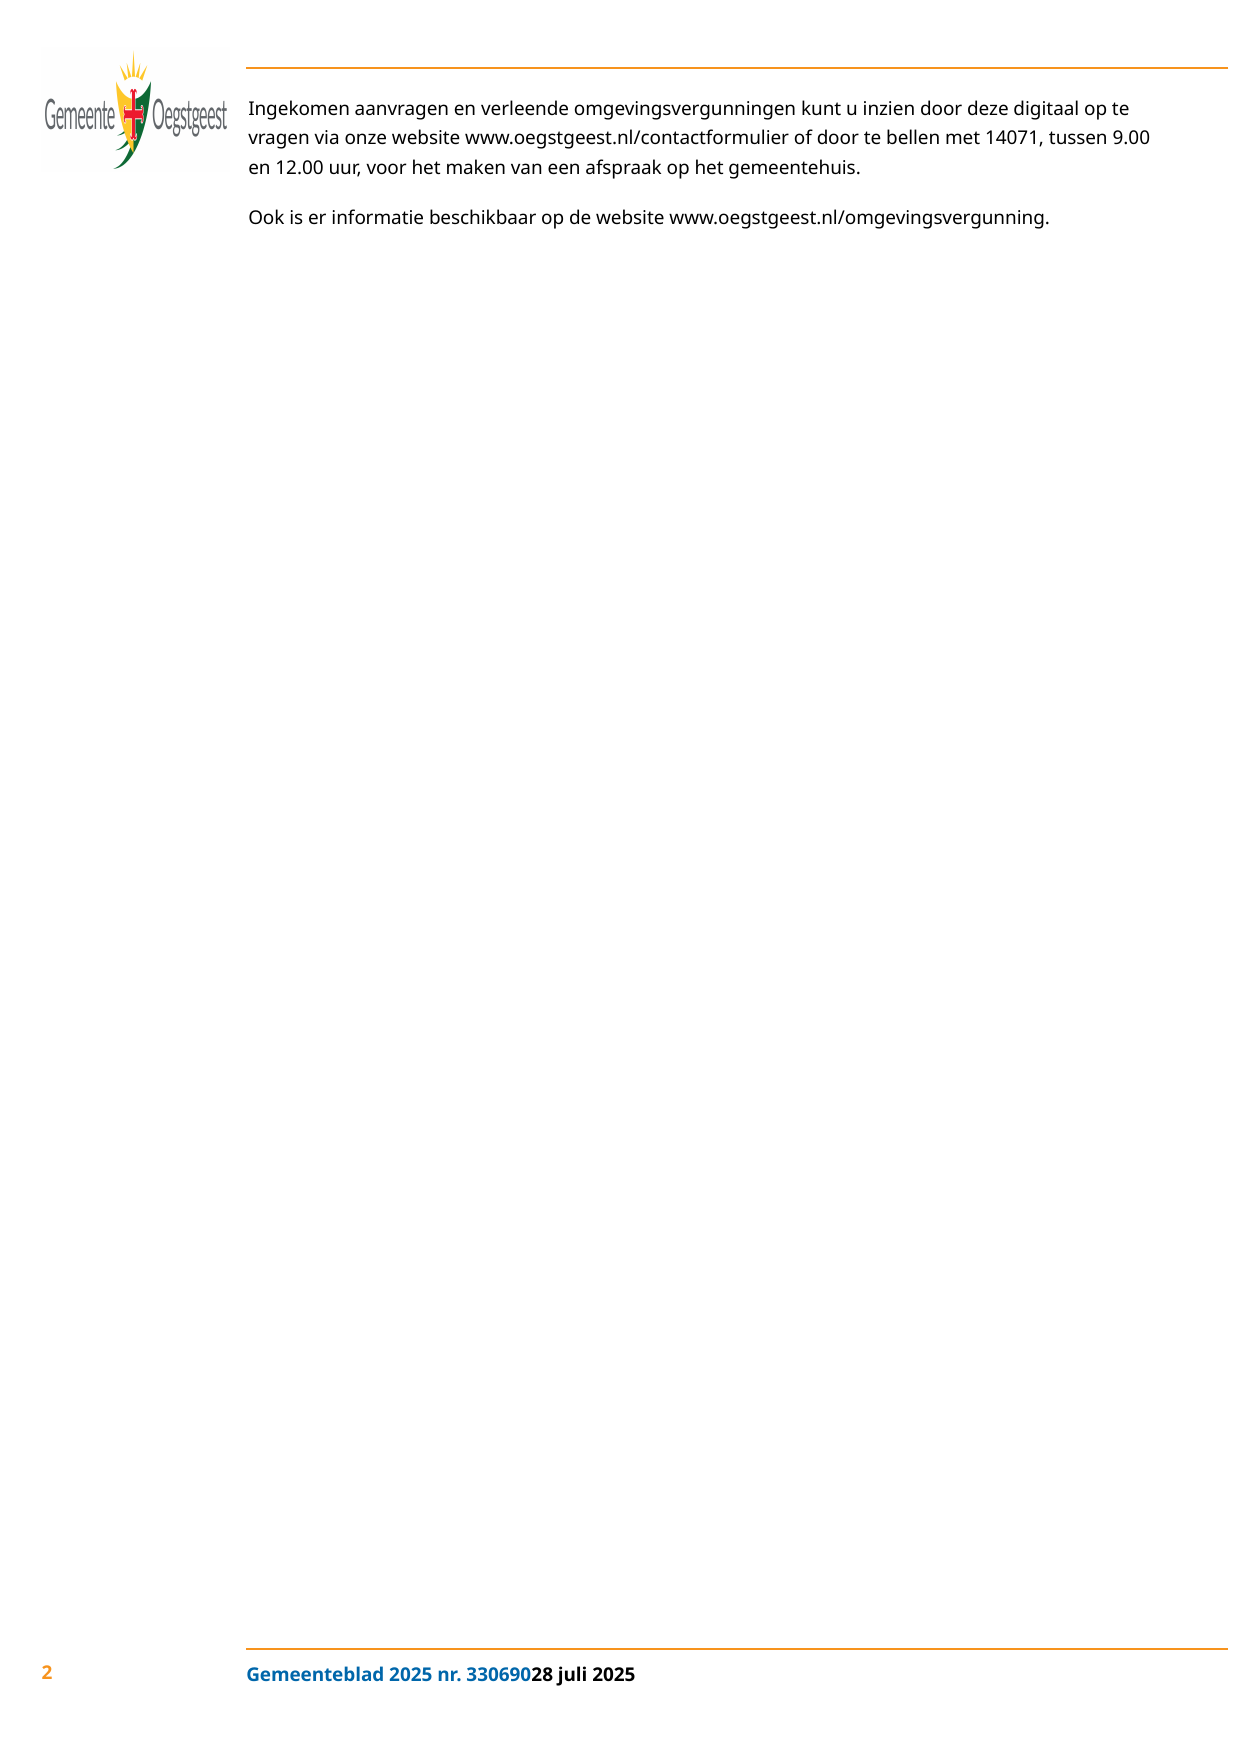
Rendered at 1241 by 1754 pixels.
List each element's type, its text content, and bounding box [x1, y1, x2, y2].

text Ingekomen aanvragen en verleende omgevingsvergunningen kunt u inzien door deze digitaal op te vragen via onze website www.oegstgeest.nl/contactformulier of door te bellen met 14071, tussen 9.00 en 12.00 uur, voor het maken van een afspraak op het gemeentehuis. [248, 95, 1152, 180]
picture [41, 47, 231, 172]
text Ook is er informatie beschikbaar op de website www.oegstgeest.nl/omgevingsvergunning. [248, 204, 1152, 230]
